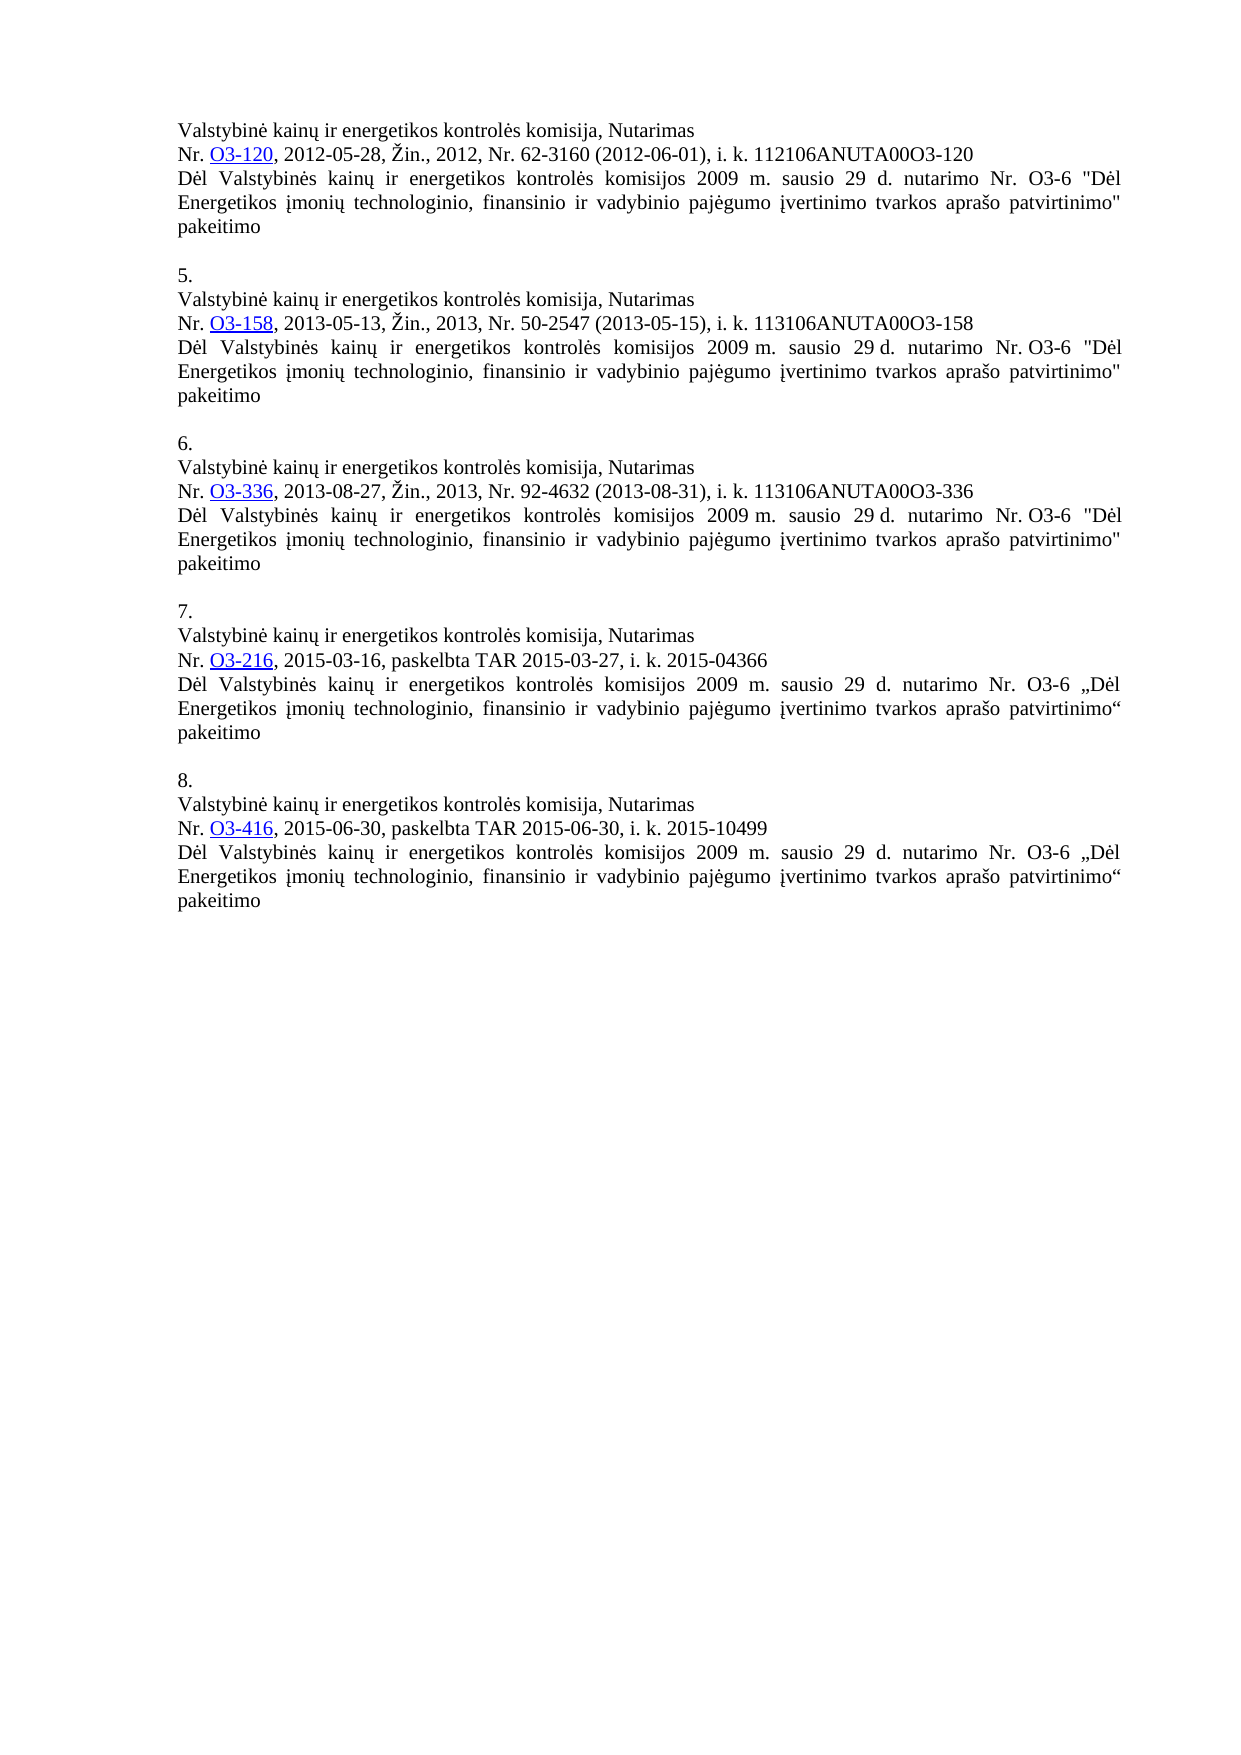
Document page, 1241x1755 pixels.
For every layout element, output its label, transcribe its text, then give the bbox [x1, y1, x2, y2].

text Nr. O3-120, 2012-05-28, Žin., 2012, Nr. 62-3160 (2012-06-01), i. k. 112106ANUTA00O3-120 [177, 142, 1122, 166]
text Nr. O3-416, 2015-06-30, paskelbta TAR 2015-06-30, i. k. 2015-10499 [177, 816, 1122, 840]
text 7. [177, 599, 1122, 623]
text 6. [177, 431, 1122, 455]
text Valstybinė kainų ir energetikos kontrolės komisija, Nutarimas [177, 118, 1122, 142]
text 8. [177, 768, 1122, 792]
text Nr. O3-158, 2013-05-13, Žin., 2013, Nr. 50-2547 (2013-05-15), i. k. 113106ANUTA00O3-158 [177, 311, 1122, 335]
text Dėl Valstybinės kainų ir energetikos kontrolės komisijos 2009 m. sausio 29 d. nutarimo Nr. O3-6 "Dėl Energetikos įmonių technologinio, finansinio ir vadybinio pajėgumo įvertinimo tvarkos aprašo patvirtinimo" pakeitimo [177, 335, 1122, 407]
text Dėl Valstybinės kainų ir energetikos kontrolės komisijos 2009 m. sausio 29 d. nutarimo Nr. O3-6 "Dėl Energetikos įmonių technologinio, finansinio ir vadybinio pajėgumo įvertinimo tvarkos aprašo patvirtinimo" pakeitimo [177, 503, 1122, 575]
text Dėl Valstybinės kainų ir energetikos kontrolės komisijos 2009 m. sausio 29 d. nutarimo Nr. O3-6 „Dėl Energetikos įmonių technologinio, finansinio ir vadybinio pajėgumo įvertinimo tvarkos aprašo patvirtinimo“ pakeitimo [177, 840, 1122, 912]
text Valstybinė kainų ir energetikos kontrolės komisija, Nutarimas [177, 792, 1122, 816]
text Valstybinė kainų ir energetikos kontrolės komisija, Nutarimas [177, 455, 1122, 479]
text Nr. O3-216, 2015-03-16, paskelbta TAR 2015-03-27, i. k. 2015-04366 [177, 647, 1122, 672]
text 5. [177, 262, 1122, 287]
text Valstybinė kainų ir energetikos kontrolės komisija, Nutarimas [177, 623, 1122, 647]
text Valstybinė kainų ir energetikos kontrolės komisija, Nutarimas [177, 287, 1122, 311]
text Dėl Valstybinės kainų ir energetikos kontrolės komisijos 2009 m. sausio 29 d. nutarimo Nr. O3-6 „Dėl Energetikos įmonių technologinio, finansinio ir vadybinio pajėgumo įvertinimo tvarkos aprašo patvirtinimo“ pakeitimo [177, 672, 1122, 744]
text Nr. O3-336, 2013-08-27, Žin., 2013, Nr. 92-4632 (2013-08-31), i. k. 113106ANUTA00O3-336 [177, 479, 1122, 503]
text Dėl Valstybinės kainų ir energetikos kontrolės komisijos 2009 m. sausio 29 d. nutarimo Nr. O3-6 "Dėl Energetikos įmonių technologinio, finansinio ir vadybinio pajėgumo įvertinimo tvarkos aprašo patvirtinimo" pakeitimo [177, 166, 1122, 238]
